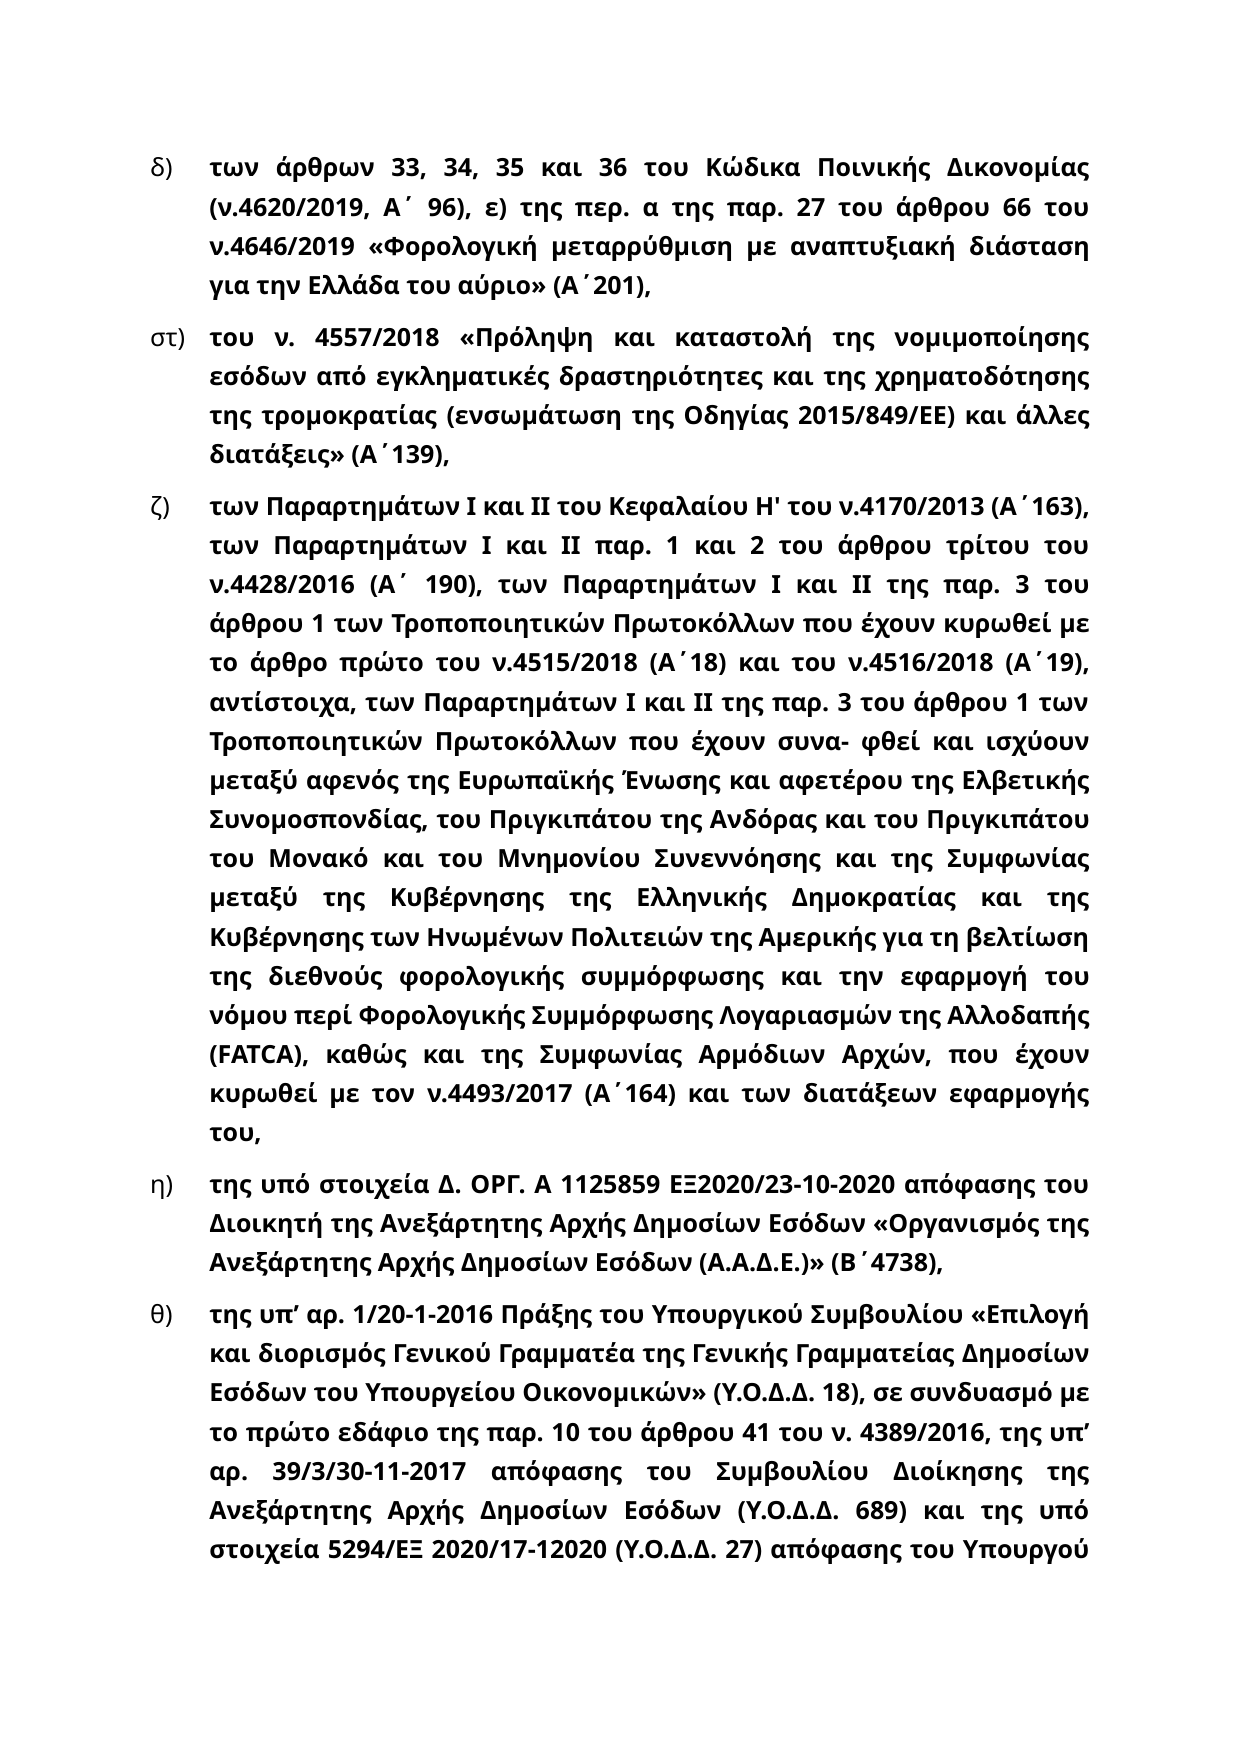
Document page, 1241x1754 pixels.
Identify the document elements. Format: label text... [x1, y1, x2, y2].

list θ) της υπ’ αρ. 1/20-1-2016 Πράξης του Υπουργικού Συμβουλίου «Επιλογή και διορισμός Γενικού Γραμματέα της Γενικής Γραμματείας Δημοσίων Εσόδων του Υπουργείου Οικονομικών» (Υ.Ο.Δ.Δ. 18), σε συνδυασμό με το πρώτο εδάφιο της παρ. 10 του άρθρου 41 του ν. 4389/2016, της υπ’ αρ. 39/3/30-11-2017 απόφασης του Συμβουλίου Διοίκησης της Ανεξάρτητης Αρχής Δημοσίων Εσόδων (Υ.Ο.Δ.Δ. 689) και της υπό στοιχεία 5294/ΕΞ 2020/17-12020 (Υ.Ο.Δ.Δ. 27) απόφασης του Υπουργού [150, 1297, 1090, 1566]
list η) της υπό στοιχεία Δ. ΟΡΓ. Α 1125859 ΕΞ2020/23-10-2020 απόφασης του Διοικητή της Ανεξάρτητης Αρχής Δημοσίων Εσόδων «Οργανισμός της Ανεξάρτητης Αρχής Δημοσίων Εσόδων (Α.Α.Δ.Ε.)» (Β΄4738), [150, 1167, 1090, 1279]
list στ) του ν. 4557/2018 «Πρόληψη και καταστολή της νομιμοποίησης εσόδων από εγκληματικές δραστηριότητες και της χρηματοδότησης της τρομοκρατίας (ενσωμάτωση της Οδηγίας 2015/849/ΕΕ) και άλλες διατάξεις» (Α΄139), [150, 319, 1090, 471]
list δ) των άρθρων 33, 34, 35 και 36 του Κώδικα Ποινικής Δικονομίας (ν.4620/2019, Α΄ 96), ε) της περ. α της παρ. 27 του άρθρου 66 του ν.4646/2019 «Φορολογική μεταρρύθμιση με αναπτυξιακή διάσταση για την Ελλάδα του αύριο» (Α΄201), [150, 150, 1090, 302]
list ζ) των Παραρτημάτων Ι και II του Κεφαλαίου Η' του ν.4170/2013 (Α΄163), των Παραρτημάτων Ι και II παρ. 1 και 2 του άρθρου τρίτου του ν.4428/2016 (Α΄ 190), των Παραρτημάτων Ι και II της παρ. 3 του άρθρου 1 των Τροποποιητικών Πρωτοκόλλων που έχουν κυρωθεί με το άρθρο πρώτο του ν.4515/2018 (Α΄18) και του ν.4516/2018 (Α΄19), αντίστοιχα, των Παραρτημάτων Ι και II της παρ. 3 του άρθρου 1 των Τροποποιητικών Πρωτοκόλλων που έχουν συνα- φθεί και ισχύουν μεταξύ αφενός της Ευρωπαϊκής Ένωσης και αφετέρου της Ελβετικής Συνομοσπονδίας, του Πριγκιπάτου της Ανδόρας και του Πριγκιπάτου του Μονακό και του Μνημονίου Συνεννόησης και της Συμφωνίας μεταξύ της Κυβέρνησης της Ελληνικής Δημοκρατίας και της Κυβέρνησης των Ηνωμένων Πολιτειών της Αμερικής για τη βελτίωση της διεθνούς φορολογικής συμμόρφωσης και την εφαρμογή του νόμου περί Φορολογικής Συμμόρφωσης Λογαριασμών της Αλλοδαπής (FATCA), καθώς και της Συμφωνίας Αρμόδιων Αρχών, που έχουν κυρωθεί με τον ν.4493/2017 (Α΄164) και των διατάξεων εφαρμογής του, [150, 488, 1090, 1149]
